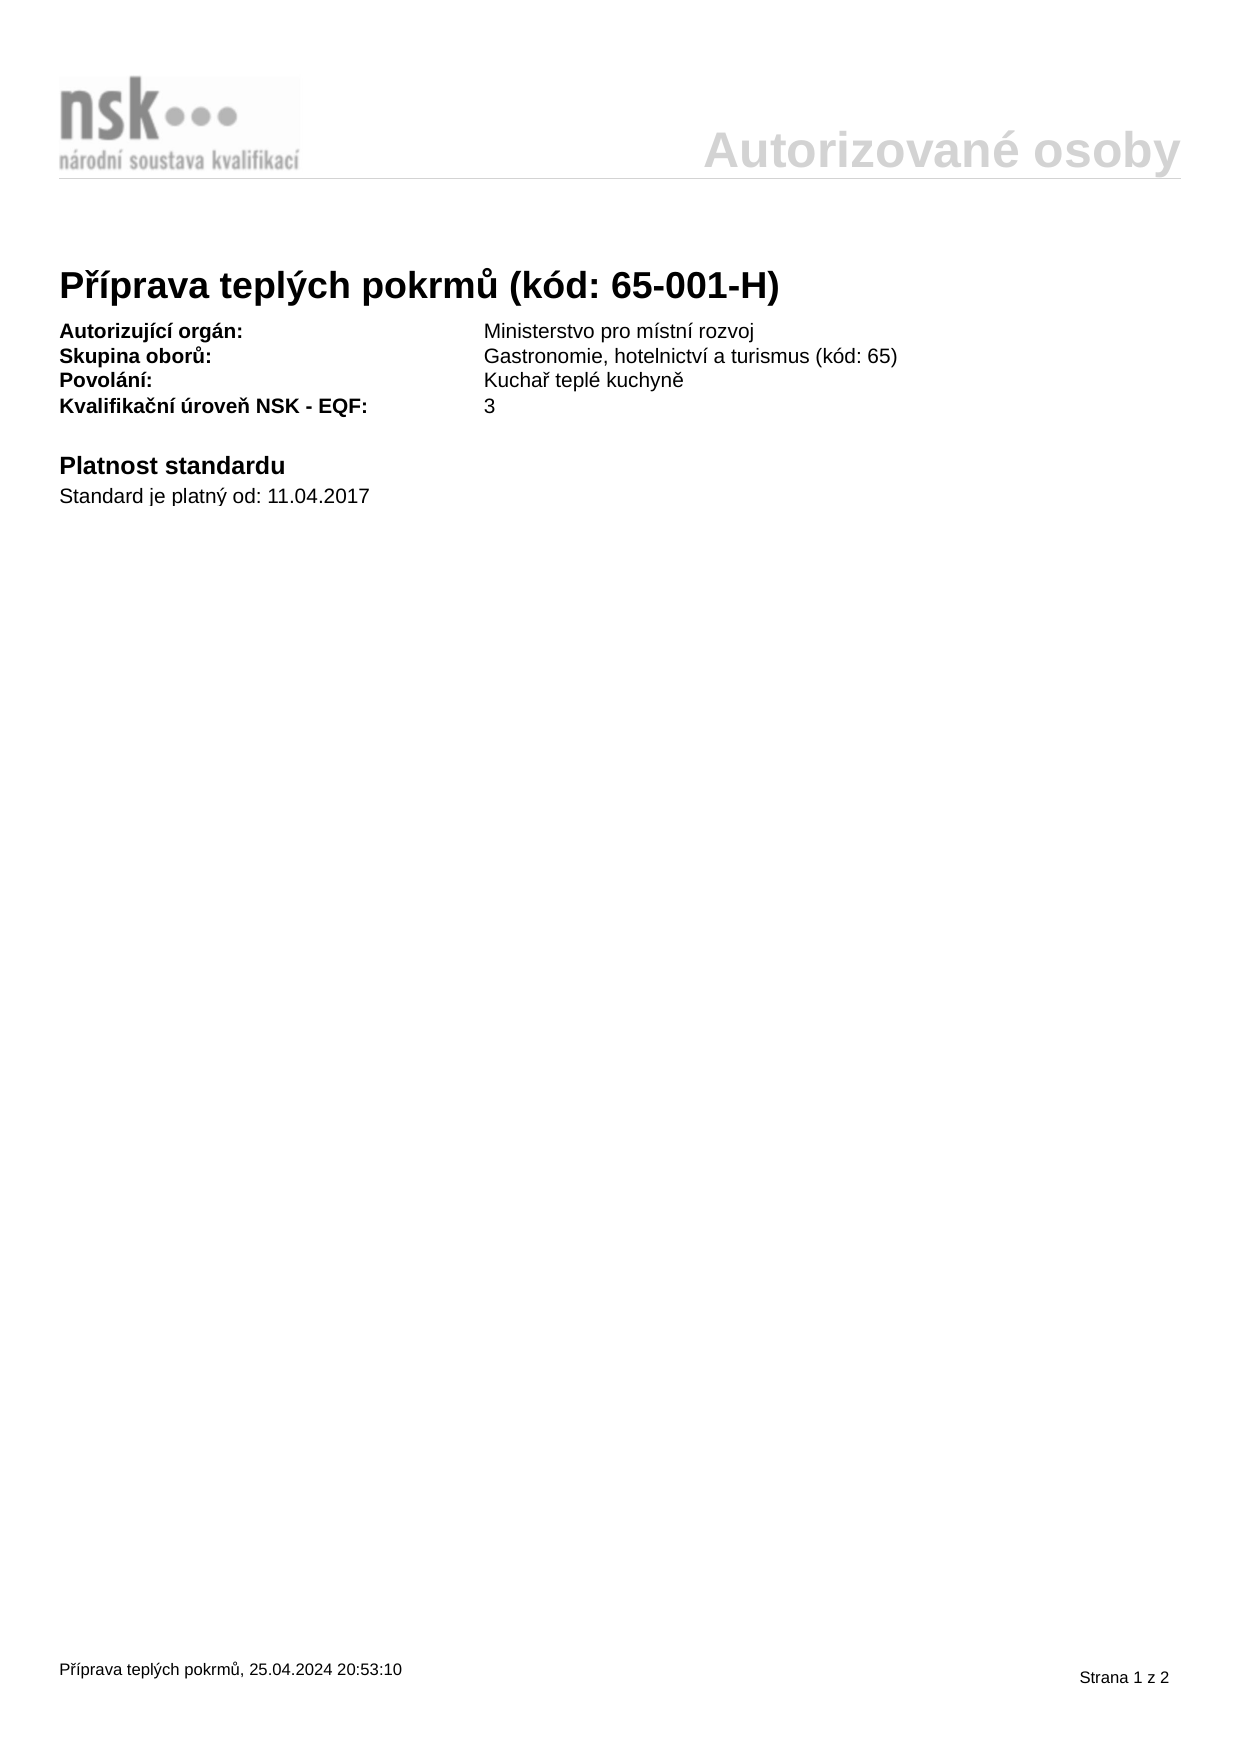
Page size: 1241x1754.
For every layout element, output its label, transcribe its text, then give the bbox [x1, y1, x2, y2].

table_cell Platnost standardu [59, 448, 1181, 483]
table_header Autorizované osoby [626, 59, 1181, 178]
table_cell [1169, 506, 1181, 806]
table_cell [626, 307, 862, 319]
table_cell [59, 196, 483, 224]
table_cell [862, 1384, 1169, 1659]
table_cell [626, 418, 862, 447]
table_cell [59, 1384, 483, 1659]
table_cell 3 [484, 394, 1181, 417]
table_cell [626, 196, 862, 224]
table_cell [1169, 1384, 1181, 1659]
table_cell [862, 196, 1169, 224]
table_cell [1169, 418, 1181, 447]
table_cell Ministerstvo pro místní rozvoj [484, 319, 1181, 344]
table_cell Strana 1 z 2 [862, 1660, 1169, 1696]
table_cell [59, 806, 483, 1106]
table_cell [620, 196, 626, 224]
table_cell [1169, 196, 1181, 224]
table_cell [484, 506, 620, 806]
table_cell [620, 806, 626, 1106]
table_cell Příprava teplých pokrmů, 25.04.2024 20:53:10 [59, 1660, 862, 1696]
table_cell [626, 1384, 862, 1659]
table_cell [1169, 307, 1181, 319]
table_header [621, 59, 626, 172]
table_cell Příprava teplých pokrmů (kód: 65-001-H) [59, 224, 1181, 307]
table_cell [59, 307, 483, 319]
table_cell [1169, 1106, 1181, 1383]
table_cell [484, 806, 620, 1106]
table_cell [626, 506, 862, 806]
table_cell [862, 506, 1169, 806]
table_cell [484, 1106, 620, 1383]
table_cell [620, 506, 626, 806]
table_cell [484, 196, 620, 224]
table_cell [1169, 806, 1181, 1106]
table_cell [484, 307, 620, 319]
table_cell [484, 172, 620, 178]
table_cell [626, 1106, 862, 1383]
table_cell [620, 1106, 626, 1383]
table_cell [59, 506, 483, 806]
table_cell [620, 1384, 626, 1659]
table_cell Standard je platný od: 11.04.2017 [59, 484, 1181, 506]
table_cell [59, 179, 1181, 196]
table_cell [862, 418, 1169, 447]
table_cell [59, 172, 483, 178]
table_cell Skupina oborů: [59, 344, 483, 368]
table_cell [862, 307, 1169, 319]
table_cell [620, 307, 626, 319]
picture [58, 59, 621, 172]
table_cell Kvalifikační úroveň NSK - EQF: [59, 394, 483, 417]
table_cell [862, 806, 1169, 1106]
table_cell Povolání: [59, 368, 483, 392]
table_cell [59, 1106, 483, 1383]
table_cell [626, 806, 862, 1106]
table_cell [59, 418, 483, 447]
table_cell [1169, 1660, 1181, 1696]
table_cell Gastronomie, hotelnictví a turismus (kód: 65) [484, 344, 1181, 368]
table_cell [620, 418, 626, 447]
table_cell Kuchař teplé kuchyně [484, 368, 1181, 393]
table_cell [862, 1106, 1169, 1383]
table_cell [484, 1384, 620, 1659]
table_cell [484, 418, 620, 447]
table_cell Autorizující orgán: [59, 319, 483, 343]
